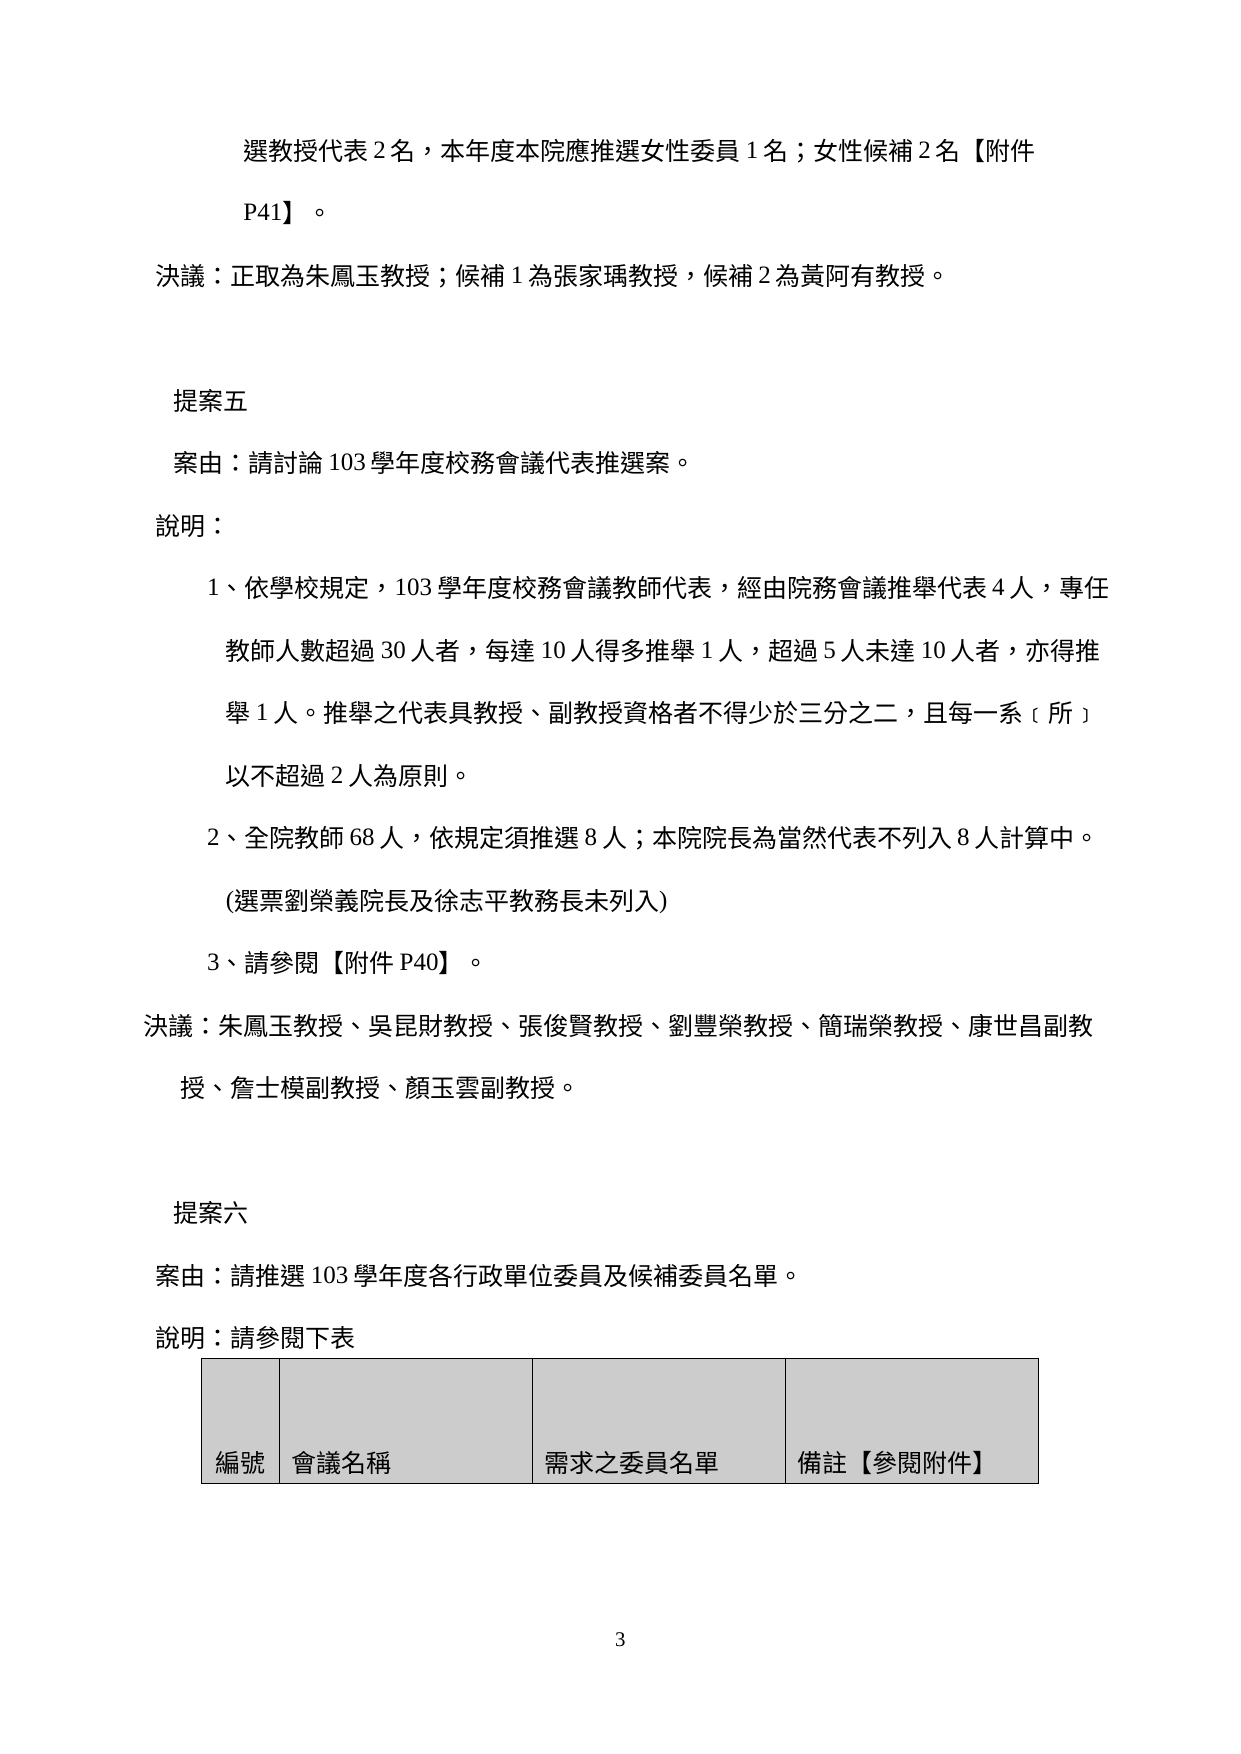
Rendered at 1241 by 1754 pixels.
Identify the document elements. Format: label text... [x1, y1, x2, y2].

text 2、全院教師68人，依規定須推選8人；本院院長為當然代表不列入8人計算中。 [207, 795, 1122, 858]
text 1、依學校規定，103學年度校務會議教師代表，經由院務會議推舉代表4人，專任 [207, 545, 1122, 608]
table_header 編號 [202, 1359, 279, 1483]
text 舉1人。推舉之代表具教授、副教授資格者不得少於三分之二，且每一系﹝所﹞ [207, 670, 1122, 733]
text 決議：正取為朱鳳玉教授；候補1為張家瑀教授，候補2為黃阿有教授。 [143, 233, 1122, 295]
table_header 需求之委員名單 [533, 1359, 785, 1483]
text 以不超過2人為原則。 [207, 733, 1122, 795]
text 說明： [143, 483, 1122, 545]
text 決議：朱鳳玉教授、吳昆財教授、張俊賢教授、劉豐榮教授、簡瑞榮教授、康世昌副教 [118, 983, 1122, 1045]
text 3、請參閱【附件P40】。 [207, 920, 1122, 983]
text 案由：請討論103學年度校務會議代表推選案。 [118, 420, 1122, 483]
text 案由：請推選103學年度各行政單位委員及候補委員名單。 [118, 1233, 1122, 1295]
text 提案五 [118, 358, 1122, 420]
text (選票劉榮義院長及徐志平教務長未列入) [207, 858, 1122, 920]
text 教師人數超過30人者，每達10人得多推舉1人，超過5人未達10人者，亦得推 [207, 608, 1122, 670]
table_header 備註【參閱附件】 [786, 1359, 1038, 1483]
text 說明：請參閱下表 [118, 1295, 1122, 1358]
text 授、詹士模副教授、顏玉雲副教授。 [118, 1045, 1122, 1108]
table_header 會議名稱 [280, 1359, 532, 1483]
text 提案六 [118, 1170, 1122, 1233]
text 選教授代表2名，本年度本院應推選女性委員1名；女性候補2名【附件P41】。 [143, 108, 1122, 233]
